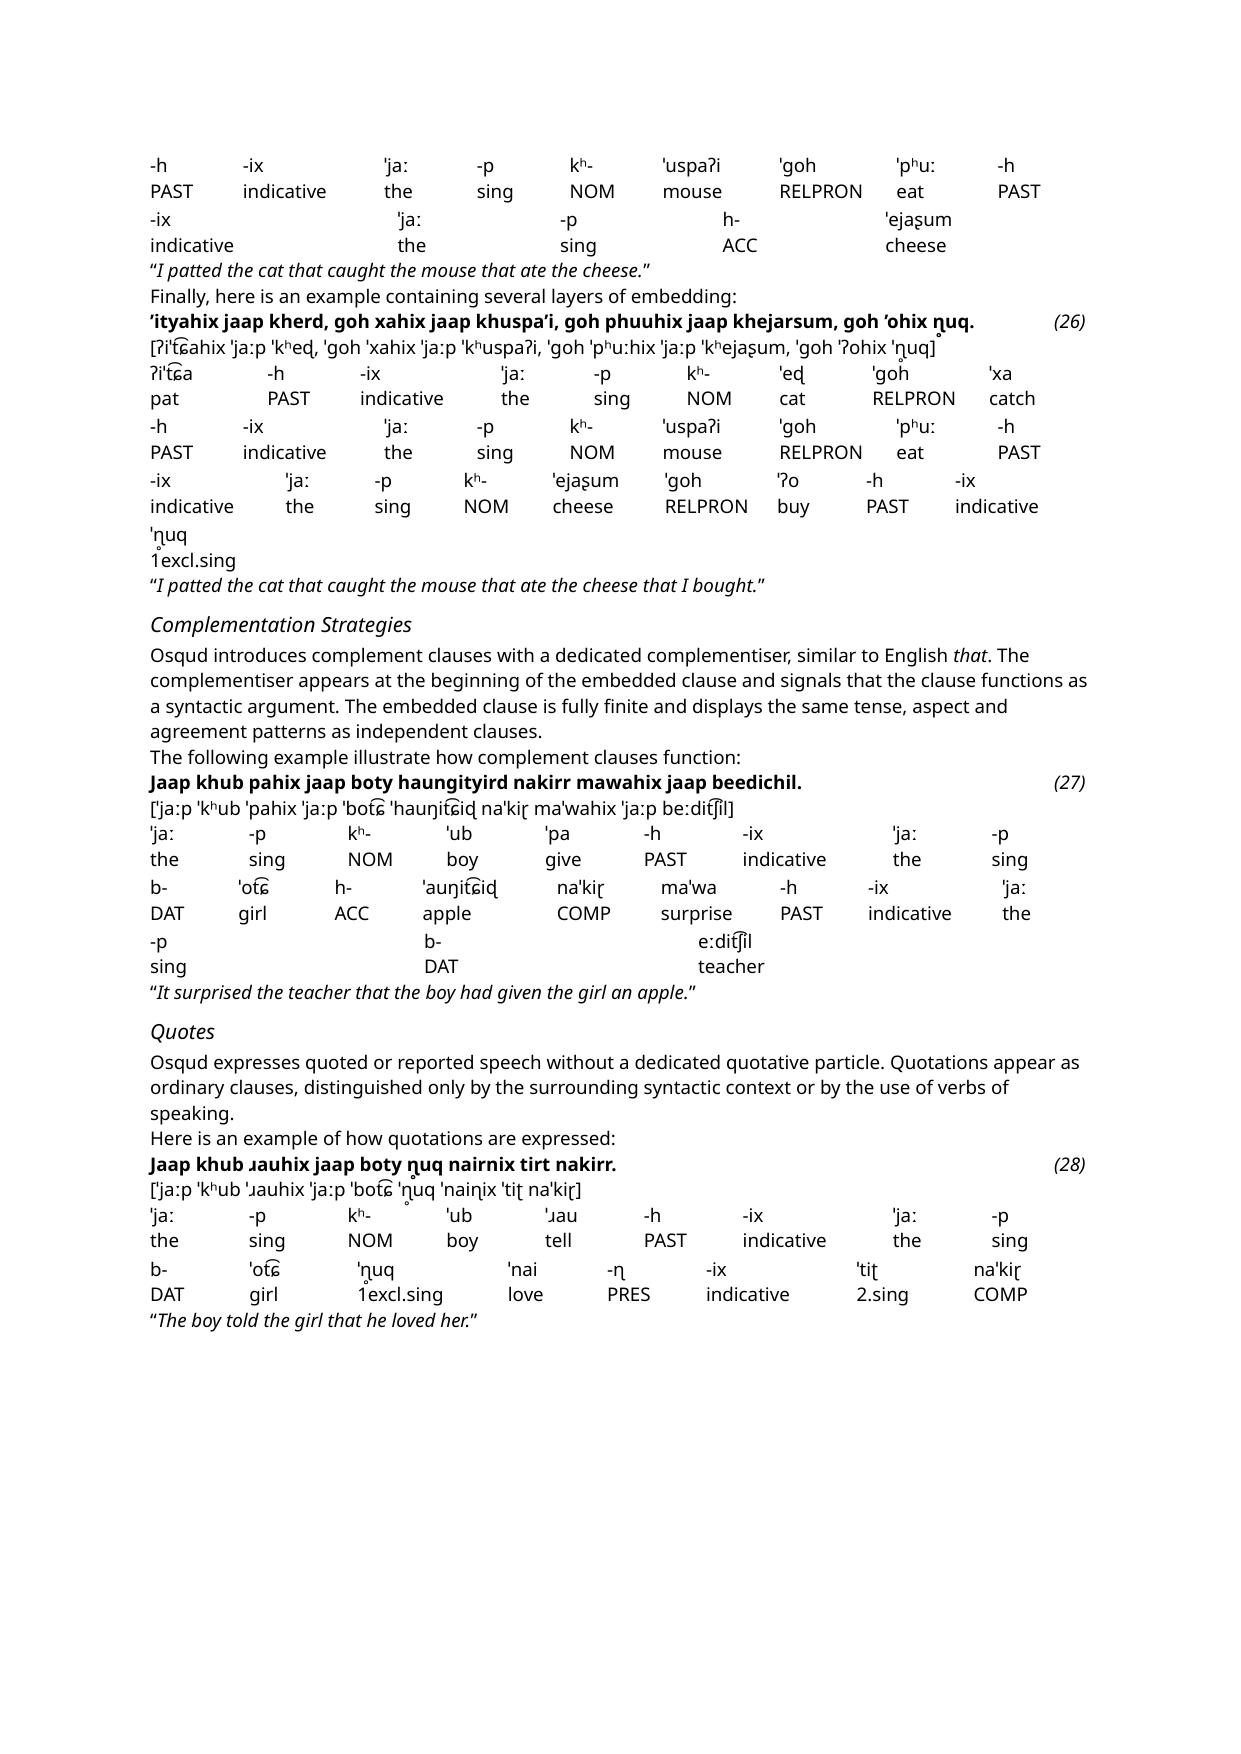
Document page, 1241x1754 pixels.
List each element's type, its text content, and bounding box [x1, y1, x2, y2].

table_header b- [424, 928, 698, 954]
table_cell eat [896, 178, 997, 204]
text “The boy told the girl that he loved her.” [150, 1307, 1090, 1332]
table_header ˈʔo [777, 468, 866, 493]
table_header -ix [243, 414, 384, 439]
table_header -p [477, 414, 569, 439]
table_cell DAT [150, 1281, 249, 1307]
table_cell NOM [348, 846, 446, 872]
table_cell NOM [686, 385, 779, 411]
table_header naˈkiɽ [557, 875, 661, 900]
table_header kʰ- [348, 1202, 446, 1228]
table_header ˈpʰuː [896, 414, 997, 439]
text Osqud expresses quoted or reported speech without a dedicated quotative particle. Quotations appear as ordinary clauses, distinguished only by the surrounding syntactic context or by the use of verbs of speaking. [150, 1049, 1090, 1126]
table_cell sing [249, 1228, 347, 1253]
table_cell sing [594, 385, 686, 411]
text Jaap khub ɹauhix jaap boty ɳ̥uq nairnix tirt nakirr. (28) [150, 1151, 1090, 1177]
table_header ˈub [446, 821, 545, 846]
table_cell apple [423, 900, 557, 926]
table_header -p [249, 1202, 347, 1228]
table_header ˈjaː [285, 468, 374, 493]
table_header ˈɡoh [665, 468, 777, 493]
table_header ˈejaʂum [885, 207, 1090, 232]
table_header maˈwa [661, 875, 780, 900]
table_cell the [285, 493, 374, 518]
table_cell surprise [661, 900, 780, 926]
table_cell indicative [868, 900, 1002, 926]
table_header ˈpʰuː [896, 153, 997, 178]
table_header -ix [868, 875, 1002, 900]
table_cell the [150, 846, 249, 872]
table_header -h [644, 1202, 742, 1228]
table_header ˈauŋit͡ɕiɖ [423, 875, 557, 900]
table_header -h [150, 414, 243, 439]
table_cell indicative [743, 846, 893, 872]
table_cell indicative [955, 493, 1090, 518]
table_cell PAST [150, 439, 243, 465]
table_cell the [893, 846, 991, 872]
table_header ˈjaː [893, 821, 991, 846]
text Jaap khub pahix jaap boty haungityird nakirr mawahix jaap beedichil. (27) [150, 769, 1090, 795]
table_cell PRES [607, 1281, 706, 1307]
table_header ˈuspaʔi [662, 414, 779, 439]
table_header -h [267, 360, 360, 385]
table_header -ix [150, 207, 397, 232]
text [ʔiˈt͡ɕahix ˈjaːp ˈkʰeɖ, ˈɡoh ˈxahix ˈjaːp ˈkʰuspaʔi, ˈɡoh ˈpʰuːhix ˈjaːp ˈkʰejaʂum, ˈɡoh ˈʔohix ˈɳ̥uq] [150, 334, 1090, 360]
table_cell love [508, 1281, 607, 1307]
table_cell boy [446, 846, 545, 872]
table_header ˈjaː [150, 821, 249, 846]
table_cell NOM [463, 493, 552, 518]
table_cell PAST [644, 846, 742, 872]
table_header ˈɡoh [872, 360, 989, 385]
table_header ˈpa [545, 821, 644, 846]
table_header -p [560, 207, 722, 232]
table_header -ix [743, 821, 893, 846]
table_header -p [150, 928, 424, 954]
table_cell buy [777, 493, 866, 518]
table_header -ɳ [607, 1256, 706, 1281]
table_header ʔiˈt͡ɕa [150, 360, 267, 385]
table_cell mouse [662, 178, 779, 204]
table_header -h [780, 875, 868, 900]
table_header ˈjaː [384, 414, 477, 439]
text [ˈjaːp ˈkʰub ˈpahix ˈjaːp ˈbot͡ɕ ˈhauŋit͡ɕiɖ naˈkiɽ maˈwahix ˈjaːp beːdit͡ʃil] [150, 795, 1090, 821]
table_cell the [384, 439, 477, 465]
table_cell the [384, 178, 477, 204]
table_header ˈjaː [501, 360, 594, 385]
table_header naˈkiɽ [973, 1256, 1090, 1281]
table_header kʰ- [463, 468, 552, 493]
table_header -h [150, 153, 243, 178]
table_cell RELPRON [779, 178, 896, 204]
table_cell PAST [866, 493, 955, 518]
table_cell catch [989, 385, 1090, 411]
table_header -h [998, 153, 1090, 178]
text ’ityahix jaap kherd, goh xahix jaap khuspa’i, goh phuuhix jaap khejarsum, goh ’ohix ɳ̥uq. (26) [150, 309, 1090, 334]
table_cell indicative [743, 1228, 893, 1253]
table_header ˈjaː [1002, 875, 1090, 900]
table_header b- [150, 875, 238, 900]
table_cell mouse [662, 439, 779, 465]
table_cell NOM [348, 1228, 446, 1253]
table_cell RELPRON [779, 439, 896, 465]
table_cell 2.sing [856, 1281, 973, 1307]
table_header -ix [243, 153, 384, 178]
table_header ˈuspaʔi [662, 153, 779, 178]
text Here is an example of how quotations are expressed: [150, 1126, 1090, 1151]
table_header -ix [150, 468, 285, 493]
table_cell teacher [698, 954, 1090, 979]
table_cell indicative [150, 232, 397, 258]
table_header -h [998, 414, 1090, 439]
table_header ˈub [446, 1202, 545, 1228]
table_cell NOM [569, 178, 662, 204]
table_header h- [334, 875, 422, 900]
table_cell 1excl.sing [150, 547, 1090, 572]
table_cell PAST [998, 439, 1090, 465]
text “It surprised the teacher that the boy had given the girl an apple.” [150, 979, 1090, 1005]
table_header -p [374, 468, 463, 493]
subtitle Quotes [150, 1017, 1090, 1046]
table_header kʰ- [348, 821, 446, 846]
table_cell the [501, 385, 594, 411]
table_header ˈɡoh [779, 153, 896, 178]
table_cell sing [991, 846, 1090, 872]
table_cell PAST [780, 900, 868, 926]
table_cell cheese [552, 493, 664, 518]
table_header -ix [706, 1256, 856, 1281]
table_header -h [644, 821, 742, 846]
table_cell indicative [360, 385, 501, 411]
table_header ˈot͡ɕ [238, 875, 334, 900]
table_cell sing [560, 232, 722, 258]
table_cell indicative [150, 493, 285, 518]
table_cell cat [779, 385, 872, 411]
table_cell indicative [706, 1281, 856, 1307]
text “I patted the cat that caught the mouse that ate the cheese that I bought.” [150, 572, 1090, 598]
table_cell PAST [998, 178, 1090, 204]
table_cell PAST [150, 178, 243, 204]
table_header -p [594, 360, 686, 385]
table_header b- [150, 1256, 249, 1281]
table_cell NOM [569, 439, 662, 465]
table_header ˈjaː [397, 207, 560, 232]
table_cell sing [477, 439, 569, 465]
table_header -ix [955, 468, 1090, 493]
table_cell sing [249, 846, 347, 872]
table_cell ACC [334, 900, 422, 926]
table_header ˈejaʂum [552, 468, 664, 493]
table_cell PAST [644, 1228, 742, 1253]
table_header ˈtiʈ [856, 1256, 973, 1281]
table_header eːdit͡ʃil [698, 928, 1090, 954]
table_cell girl [249, 1281, 357, 1307]
table_cell sing [374, 493, 463, 518]
table_header -p [991, 1202, 1090, 1228]
text “I patted the cat that caught the mouse that ate the cheese.” [150, 258, 1090, 283]
table_cell DAT [150, 900, 238, 926]
table_header ˈnai [508, 1256, 607, 1281]
table_header ˈjaː [893, 1202, 991, 1228]
table_header ˈɹau [545, 1202, 644, 1228]
table_cell pat [150, 385, 267, 411]
table_header ˈot͡ɕ [249, 1256, 357, 1281]
table_cell sing [991, 1228, 1090, 1253]
table_header h- [723, 207, 885, 232]
table_header -ix [360, 360, 501, 385]
table_cell COMP [557, 900, 661, 926]
text Finally, here is an example containing several layers of embedding: [150, 283, 1090, 309]
table_cell eat [896, 439, 997, 465]
table_header -ix [743, 1202, 893, 1228]
table_header ˈɳ̥uq [357, 1256, 508, 1281]
table_cell RELPRON [872, 385, 989, 411]
table_header -h [866, 468, 955, 493]
table_cell sing [477, 178, 569, 204]
table_cell DAT [424, 954, 698, 979]
table_header ˈjaː [384, 153, 477, 178]
table_cell sing [150, 954, 424, 979]
table_cell the [1002, 900, 1090, 926]
table_cell the [893, 1228, 991, 1253]
table_cell indicative [243, 439, 384, 465]
table_header kʰ- [569, 414, 662, 439]
text The following example illustrate how complement clauses function: [150, 744, 1090, 769]
table_cell RELPRON [665, 493, 777, 518]
text Osqud introduces complement clauses with a dedicated complementiser, similar to English that. The complementiser appears at the beginning of the embedded clause and signals that the clause functions as a syntactic argument. The embedded clause is fully finite and displays the same tense, aspect and agreement patterns as independent clauses. [150, 642, 1090, 744]
table_header ˈɡoh [779, 414, 896, 439]
table_cell tell [545, 1228, 644, 1253]
table_cell give [545, 846, 644, 872]
subtitle Complementation Strategies [150, 610, 1090, 639]
table_header ˈjaː [150, 1202, 249, 1228]
table_header -p [991, 821, 1090, 846]
table_cell girl [238, 900, 334, 926]
table_header -p [249, 821, 347, 846]
table_cell PAST [267, 385, 360, 411]
table_header ˈeɖ [779, 360, 872, 385]
table_cell ACC [723, 232, 885, 258]
table_cell cheese [885, 232, 1090, 258]
table_cell indicative [243, 178, 384, 204]
table_cell 1excl.sing [357, 1281, 508, 1307]
table_header kʰ- [686, 360, 779, 385]
table_header kʰ- [569, 153, 662, 178]
table_cell the [150, 1228, 249, 1253]
table_header -p [477, 153, 569, 178]
table_header ˈɳ̥uq [150, 521, 1090, 547]
table_cell COMP [973, 1281, 1090, 1307]
table_cell the [397, 232, 560, 258]
table_header ˈxa [989, 360, 1090, 385]
text [ˈjaːp ˈkʰub ˈɹauhix ˈjaːp ˈbot͡ɕ ˈɳ̥uq ˈnaiɳix ˈtiʈ naˈkiɽ] [150, 1177, 1090, 1202]
table_cell boy [446, 1228, 545, 1253]
